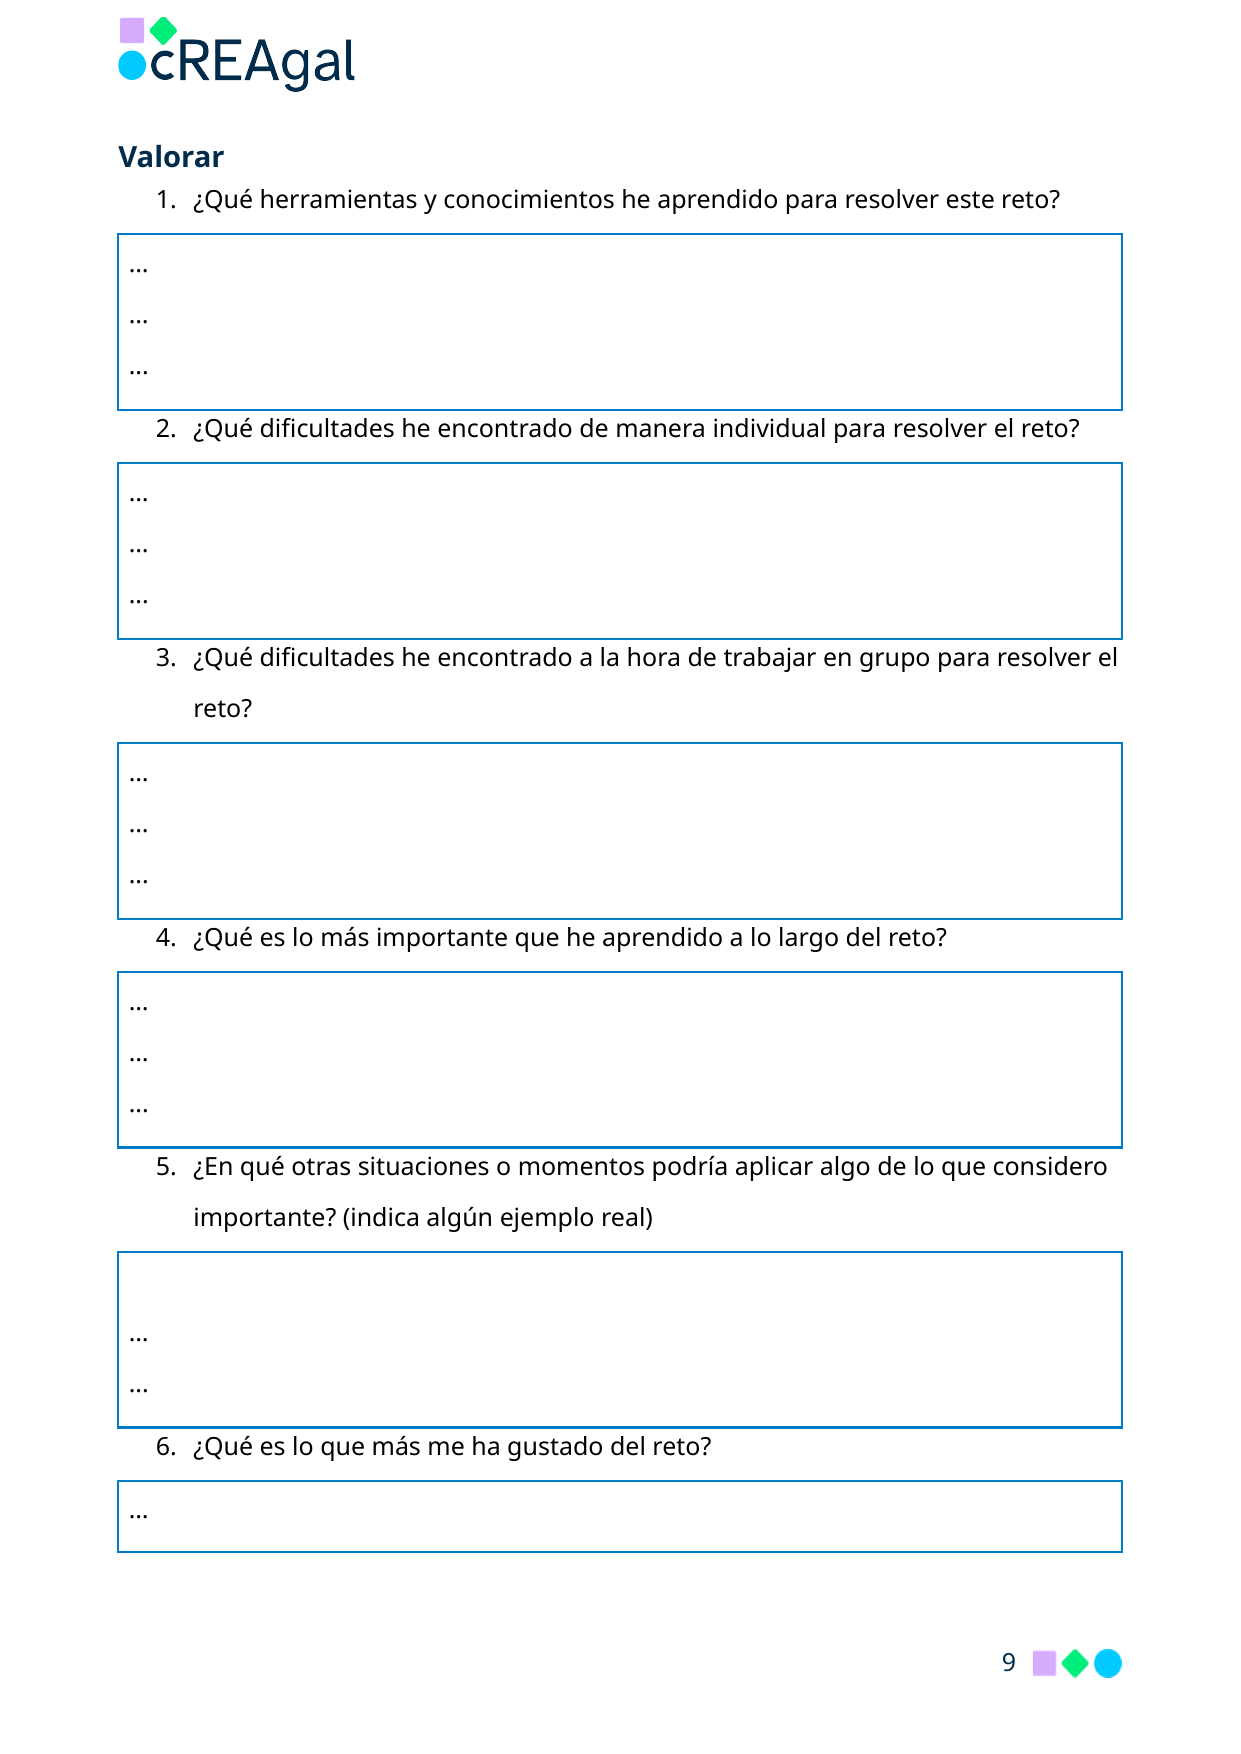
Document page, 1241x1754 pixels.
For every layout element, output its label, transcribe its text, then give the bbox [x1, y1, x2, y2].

picture [1112, 1649, 1122, 1660]
picture [118, 17, 355, 92]
picture [1032, 1649, 1105, 1678]
table_header … [119, 1482, 1121, 1551]
table_header … … ... [119, 973, 1121, 1146]
table_header … ... [119, 1253, 1121, 1426]
table_header … … ... [119, 235, 1121, 408]
list ¿Qué es lo que más me ha gustado del reto? [156, 1429, 1122, 1463]
list ¿En qué otras situaciones o momentos podría aplicar algo de lo que considero importante? (indica algún ejemplo real) [156, 1149, 1122, 1234]
subtitle Valorar [118, 136, 1122, 176]
list ¿Qué dificultades he encontrado a la hora de trabajar en grupo para resolver el reto? [156, 640, 1122, 725]
list ¿Qué dificultades he encontrado de manera individual para resolver el reto? [156, 411, 1122, 445]
picture [1111, 1666, 1122, 1678]
table_header … … ... [119, 464, 1121, 637]
list ¿Qué es lo más importante que he aprendido a lo largo del reto? [156, 920, 1122, 954]
list ¿Qué herramientas y conocimientos he aprendido para resolver este reto? [156, 182, 1122, 216]
table_header … … ... [119, 744, 1121, 917]
